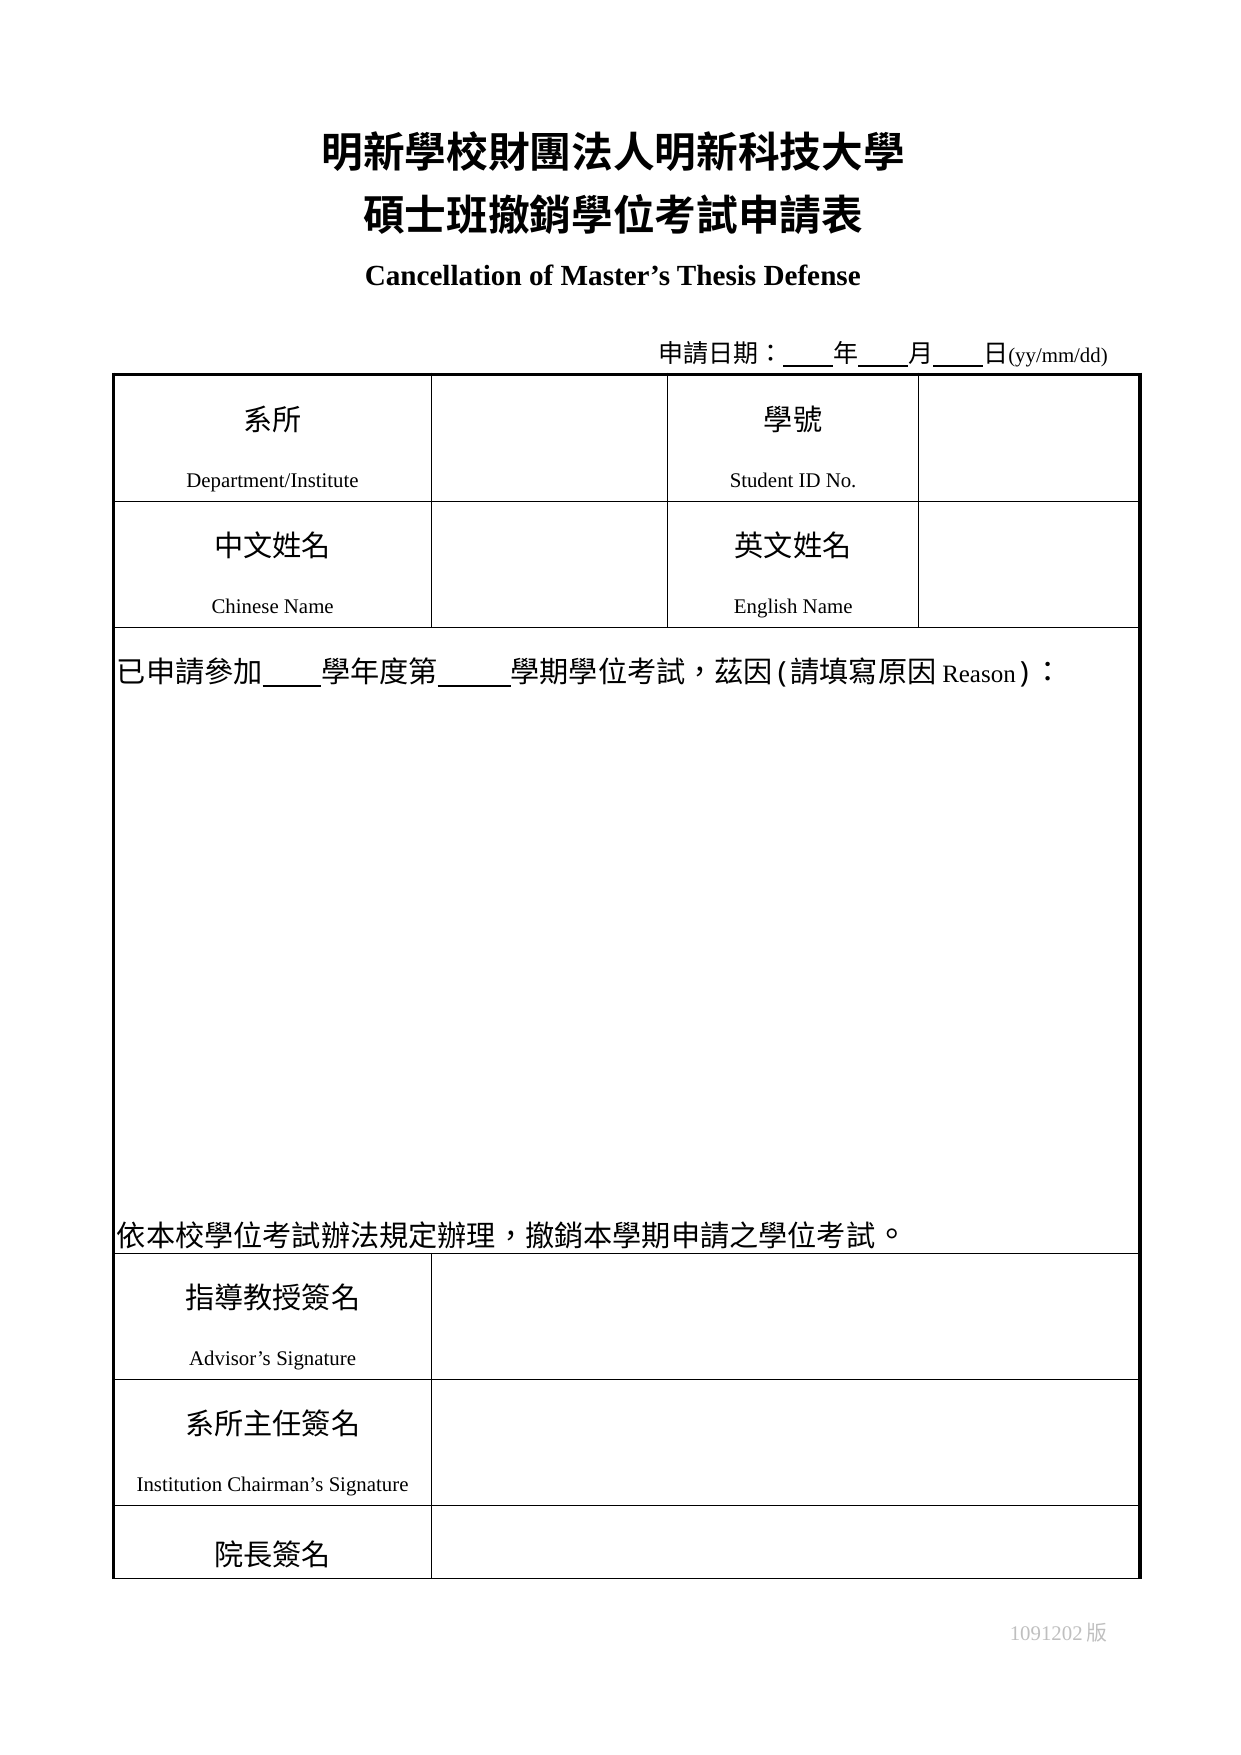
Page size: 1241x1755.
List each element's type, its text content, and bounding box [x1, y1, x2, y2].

table_cell 英文姓名 English Name [668, 502, 918, 627]
subtitle 碩士班撤銷學位考試申請表 [118, 170, 1107, 233]
table_cell 系所主任簽名 Institution Chairman’s Signature [115, 1380, 431, 1505]
table_cell [432, 502, 667, 627]
table_header 系所 Department/Institute [115, 376, 431, 501]
text 申請日期： 年 月 日(yy/mm/dd) [118, 310, 1107, 373]
table_cell [432, 1506, 1138, 1578]
table_cell [432, 1254, 1138, 1379]
table_cell 院長簽名 [115, 1506, 431, 1578]
table_cell 已申請參加 學年度第 學期學位考試，茲因(請填寫原因Reason)： 依本校學位考試辦法規定辦理，撤銷本學期申請之學位考試。 [115, 628, 1138, 1253]
table_header 學號 Student ID No. [668, 376, 918, 501]
table_cell 中文姓名 Chinese Name [115, 502, 431, 627]
text Cancellation of Master’s Thesis Defense [118, 233, 1107, 295]
table_header [432, 376, 667, 501]
table_cell [919, 502, 1138, 627]
table_cell 指導教授簽名 Advisor’s Signature [115, 1254, 431, 1379]
table_header [919, 376, 1138, 501]
subtitle 明新學校財團法人明新科技大學 [118, 108, 1107, 170]
table_cell [432, 1380, 1138, 1505]
